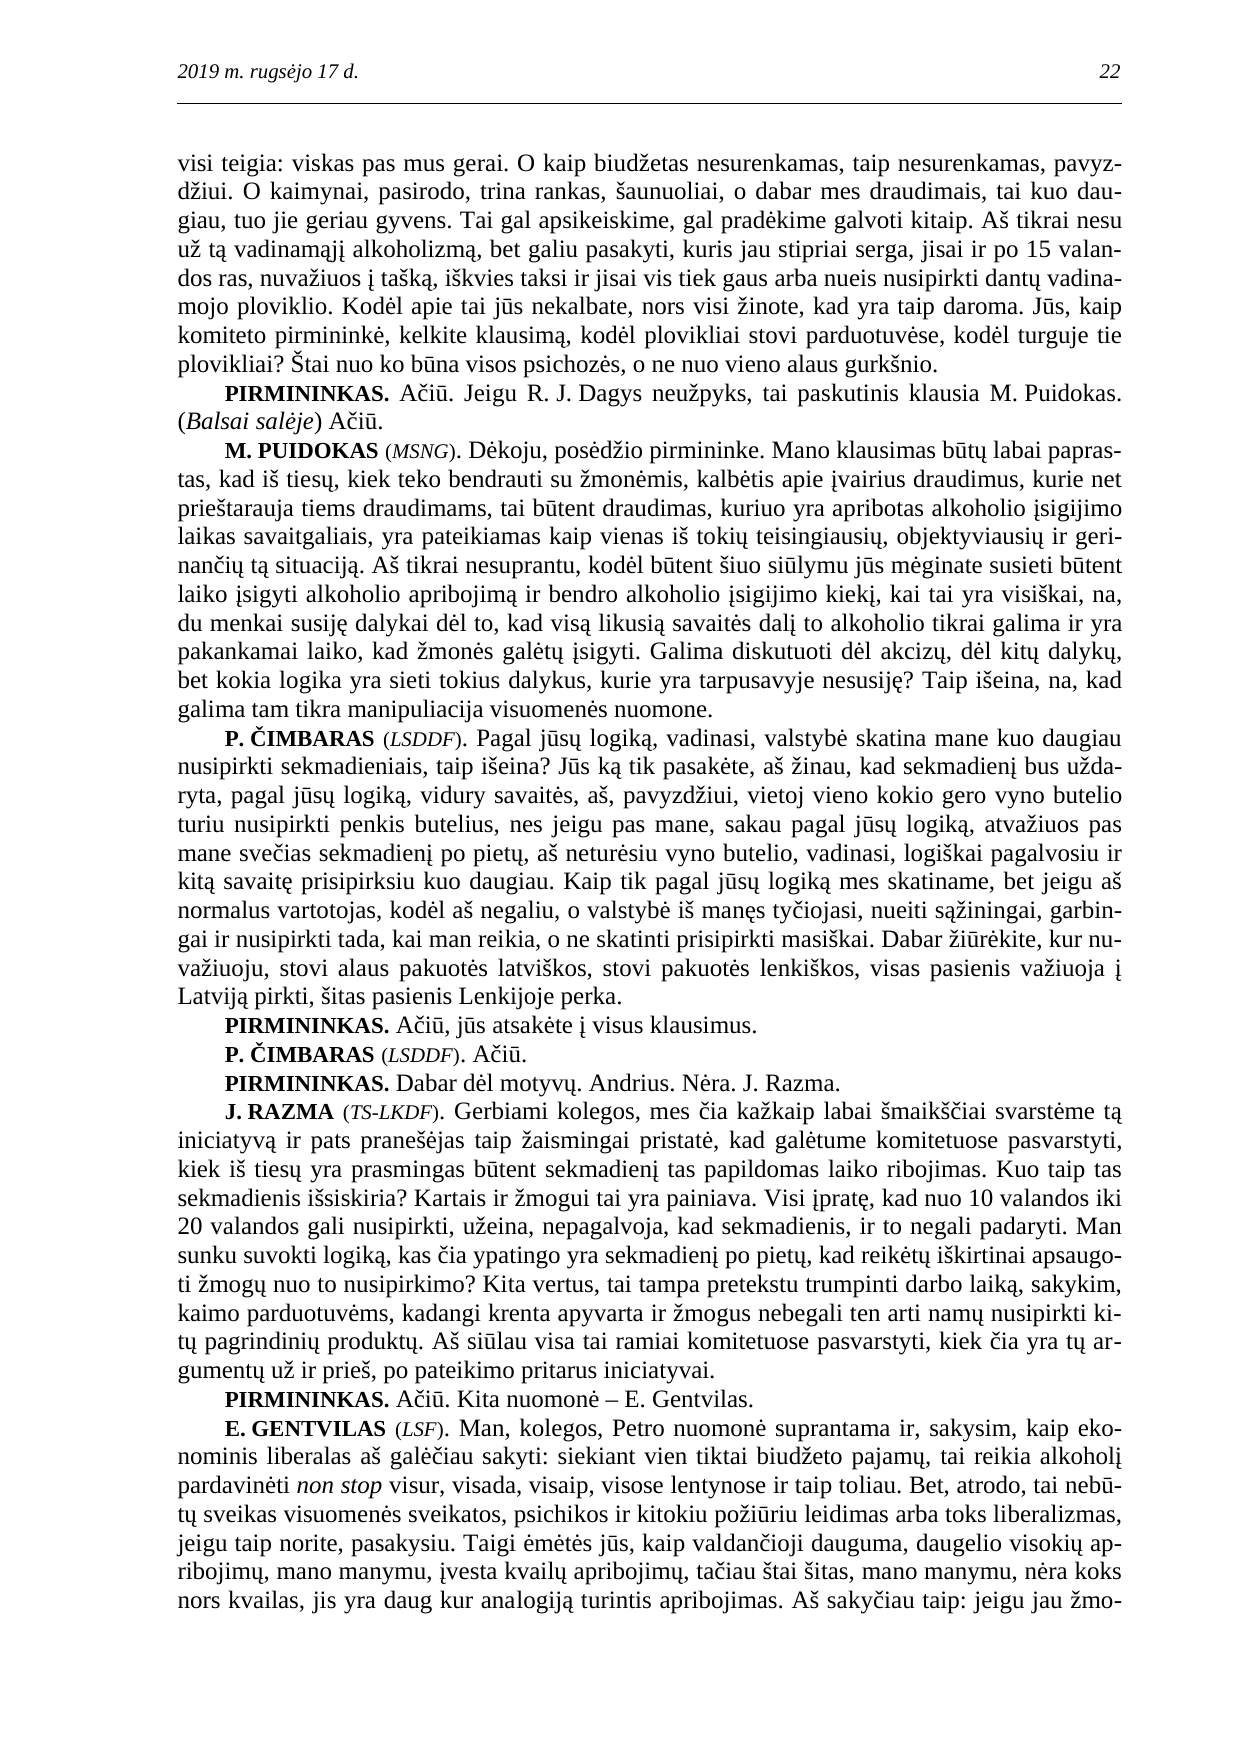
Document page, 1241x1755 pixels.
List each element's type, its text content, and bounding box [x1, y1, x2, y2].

text PIRMININKAS. Ačiū. Ki­ta nuo­mo­nė – E. Gent­vi­las. [177, 1384, 1122, 1413]
text P. ČIMBARAS (LSDDF). Ačiū. [177, 1039, 1122, 1068]
text P. ČIMBARAS (LSDDF). Pa­gal jū­sų lo­gi­ką, va­di­na­si, vals­ty­bė ska­ti­na ma­ne kuo dau­giau nu­si­pirk­ti sek­ma­die­niais, taip iš­ei­na? Jūs ką tik pa­sa­kė­te, aš ži­nau, kad sek­ma­die­nį bus už­da­ry­ta, pa­gal jū­sų lo­gi­ką, vi­du­ry sa­vai­tės, aš, pa­vyz­džiui, vie­toj vie­no ko­kio ge­ro vy­no bu­te­lio tu­riu nu­si­pirk­ti pen­kis bu­te­lius, nes jei­gu pas ma­ne, sa­kau pa­gal jū­sų lo­gi­ką, at­va­žiuos pas ma­ne sve­čias sek­ma­die­nį po pie­tų, aš ne­tu­rė­siu vy­no bu­te­lio, va­di­na­si, lo­giš­kai pa­gal­vo­siu ir ki­tą sa­vai­tę pri­si­pirk­siu kuo dau­giau. Kaip tik pa­gal jū­sų lo­gi­ką mes ska­ti­na­me, bet jei­gu aš nor­ma­lus var­to­to­jas, ko­dėl aš ne­ga­liu, o vals­ty­bė iš ma­nęs ty­čio­ja­si, nu­ei­ti są­ži­nin­gai, gar­bin­gai ir nu­si­pirk­ti ta­da, kai man rei­kia, o ne ska­tin­ti pri­si­pirk­ti ma­siš­kai. Da­bar žiū­rė­ki­te, kur nu­va­žiuo­ju, sto­vi alaus pa­kuotės lat­viš­kos, sto­vi pa­kuotės len­kiš­kos, vi­sas pa­sie­nis va­žiuo­ja į Lat­vi­ją pirk­ti, ši­tas pa­sie­nis Len­ki­jo­je per­ka. [177, 723, 1122, 1010]
text J. RAZMA (TS-LKDF). Ger­bia­mi ko­le­gos, mes čia kaž­kaip la­bai šmaikš­čiai svars­tė­me tą ini­cia­ty­vą ir pats pra­ne­šė­jas taip žais­min­gai pri­sta­tė, kad ga­lė­tu­me ko­mi­te­tuo­se pa­svars­ty­ti, kiek iš tie­sų yra pra­smin­gas bū­tent sek­ma­die­nį tas pa­pil­do­mas lai­ko ri­bo­ji­mas. Kuo taip tas sek­ma­die­nis iš­si­ski­ria? Kar­tais ir žmo­gui tai yra pai­nia­va. Vi­si įpra­tę, kad nuo 10 va­lan­dos iki 20 va­lan­dos ga­li nu­si­pirk­ti, už­ei­na, ne­pa­gal­vo­ja, kad sek­ma­die­nis, ir to ne­ga­li pa­da­ry­ti. Man sun­ku su­vok­ti lo­gi­ką, kas čia ypa­tin­go yra sek­ma­die­nį po pie­tų, kad rei­kė­tų iš­kir­ti­nai ap­sau­go­ti žmo­gų nuo to nu­si­pir­ki­mo? Ki­ta ver­tus, tai tam­pa pre­teks­tu trum­pin­ti dar­bo lai­ką, sa­ky­kim, kai­mo par­duo­tu­vėms, ka­dan­gi kren­ta apy­var­ta ir žmo­gus ne­be­ga­li ten ar­ti na­mų nu­si­pirk­ti ki­tų pa­grin­di­nių pro­duk­tų. Aš siū­lau vi­sa tai ra­miai ko­mi­te­tuo­se pa­svars­ty­ti, kiek čia yra tų ar­gu­men­tų už ir prieš, po pa­tei­ki­mo pri­ta­rus ini­cia­ty­vai. [177, 1096, 1122, 1384]
text vi­si tei­gia: vis­kas pas mus ge­rai. O kaip biu­dže­tas ne­su­ren­ka­mas, taip ne­su­ren­ka­mas, pa­vyz­džiui. O kai­my­nai, pa­si­ro­do, tri­na ran­kas, šau­nuo­liai, o da­bar mes drau­di­mais, tai kuo dau­giau, tuo jie ge­riau gy­vens. Tai gal ap­si­keis­ki­me, gal pra­dė­ki­me gal­vo­ti ki­taip. Aš tik­rai ne­su už tą va­di­na­mą­jį al­ko­ho­liz­mą, bet ga­liu pa­sa­ky­ti, ku­ris jau stip­riai ser­ga, ji­sai ir po 15 va­lan­dos ras, nu­va­žiuos į taš­ką, iš­kvies tak­si ir ji­sai vis tiek gaus ar­ba nu­eis nu­si­pirk­ti dan­tų va­di­na­mo­jo plo­vik­lio. Ko­dėl apie tai jūs ne­kal­ba­te, nors vi­si ži­no­te, kad yra taip da­ro­ma. Jūs, kaip ko­mi­te­to pir­mi­nin­kė, kel­ki­te klau­si­mą, ko­dėl plo­vik­liai sto­vi par­duo­tu­vė­se, ko­dėl tur­gu­je tie plo­vik­liai? Štai nuo ko bū­na vi­sos psi­cho­zės, o ne nuo vie­no alaus gurkš­nio. [177, 148, 1122, 378]
text E. GENTVILAS (LSF). Man, ko­le­gos, Pet­ro nuo­mo­nė su­pran­ta­ma ir, sa­ky­sim, kaip eko­no­mi­nis li­be­ra­las aš ga­lė­čiau sa­ky­ti: sie­kiant vien tik­tai biu­dže­to pa­ja­mų, tai rei­kia al­ko­ho­lį par­da­vi­nė­ti non stop vi­sur, vi­sa­da, vi­saip, vi­so­se len­ty­no­se ir taip to­liau. Bet, at­ro­do, tai ne­bū­tų svei­kas vi­suo­me­nės svei­ka­tos, psi­chi­kos ir ki­to­kiu po­žiū­riu lei­di­mas ar­ba toks li­be­ra­liz­mas, jei­gu taip no­ri­te, pa­sa­ky­siu. Tai­gi ėmė­tės jūs, kaip val­dan­čio­ji dau­gu­ma, dau­ge­lio vi­so­kių ap­ri­bo­ji­mų, ma­no ma­ny­mu, įves­ta kvai­lų ap­ri­bo­ji­mų, ta­čiau štai ši­tas, ma­no ma­ny­mu, nė­ra koks nors kvai­las, jis yra daug kur ana­lo­gi­ją tu­rin­tis ap­ri­bo­ji­mas. Aš sa­ky­čiau taip: jei­gu jau žmo­ [177, 1413, 1122, 1614]
text PIRMININKAS. Ačiū. Jei­gu R. J. Da­gys ne­už­pyks, tai pas­ku­ti­nis klau­sia M. Pui­do­kas. (Bal­sai sa­lė­je) Ačiū. [177, 378, 1122, 435]
text PIRMININKAS. Ačiū, jūs at­sa­kė­te į vi­sus klau­si­mus. [177, 1010, 1122, 1039]
text PIRMININKAS. Da­bar dėl mo­ty­vų. An­drius. Nė­ra. J. Raz­ma. [177, 1068, 1122, 1096]
text M. PUIDOKAS (MSNG). Dė­ko­ju, po­sė­džio pir­mi­nin­ke. Ma­no klau­si­mas bū­tų la­bai pa­pras­tas, kad iš tie­sų, kiek te­ko ben­drau­ti su žmo­nė­mis, kal­bė­tis apie įvai­rius drau­di­mus, ku­rie net prieš­ta­rau­ja tiems drau­di­mams, tai bū­tent drau­di­mas, ku­riuo yra ap­ri­bo­tas al­ko­ho­lio įsi­gi­ji­mo lai­kas sa­vait­ga­liais, yra pa­tei­kia­mas kaip vie­nas iš to­kių tei­sin­giau­sių, ob­jek­ty­viau­sių ir ge­ri­nan­čių tą si­tu­a­ci­ją. Aš tik­rai ne­su­pran­tu, ko­dėl bū­tent šiuo siū­ly­mu jūs mė­gi­na­te su­sie­ti bū­tent lai­ko įsi­gy­ti al­ko­ho­lio ap­ri­bo­ji­mą ir ben­dro al­ko­ho­lio įsi­gi­ji­mo kie­kį, kai tai yra vi­siš­kai, na, du men­kai su­si­ję da­ly­kai dėl to, kad vi­są li­ku­sią sa­vai­tės da­lį to al­ko­ho­lio tik­rai ga­li­ma ir yra pa­kan­ka­mai lai­ko, kad žmo­nės ga­lė­tų įsi­gy­ti. Ga­li­ma dis­ku­tuo­ti dėl ak­ci­zų, dėl ki­tų da­ly­kų, bet ko­kia lo­gi­ka yra sie­ti to­kius da­ly­kus, ku­rie yra tar­pu­sa­vy­je ne­su­si­ję? Taip iš­ei­na, na, kad ga­li­ma tam tik­ra ma­ni­pu­lia­ci­ja vi­suo­me­nės nuo­mo­ne. [177, 435, 1122, 723]
